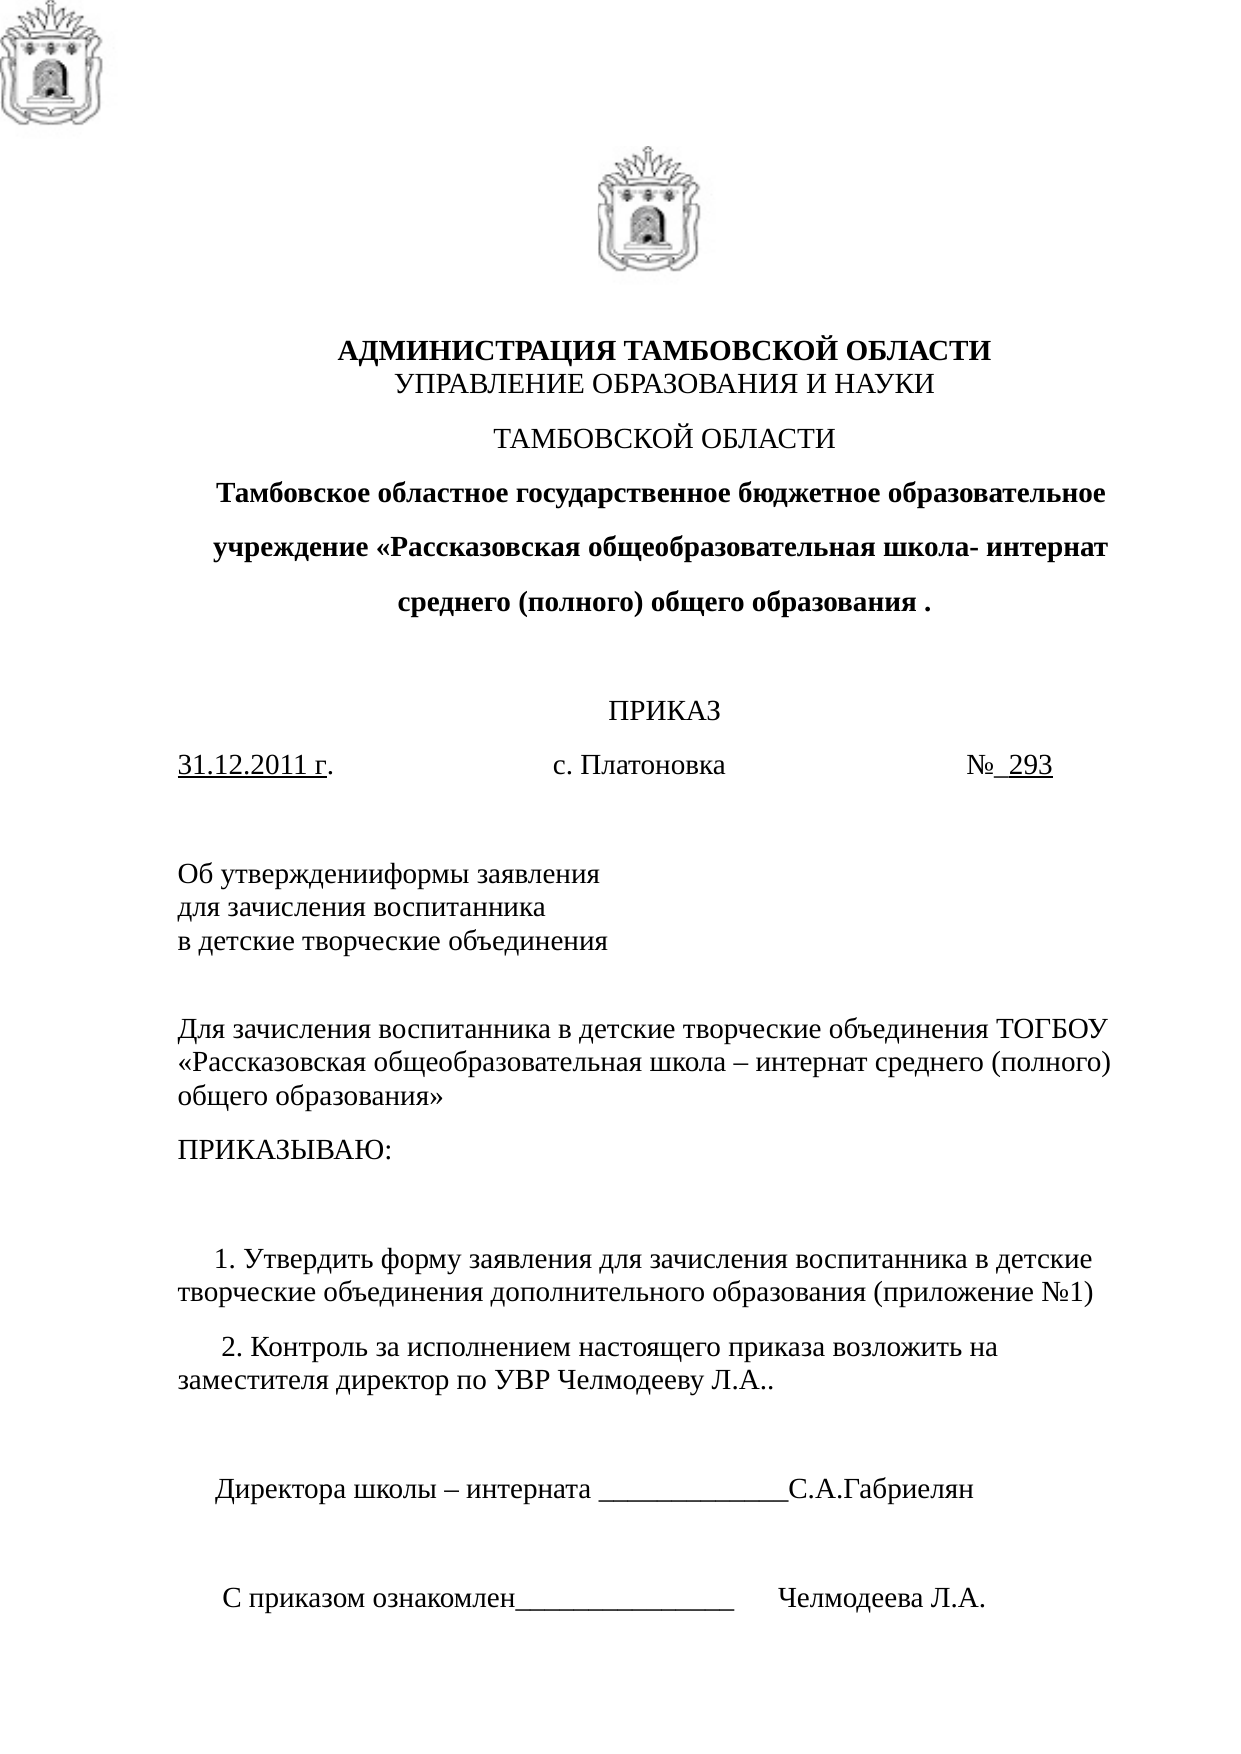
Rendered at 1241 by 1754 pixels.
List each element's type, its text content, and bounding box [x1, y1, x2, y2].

text среднего (полного) общего образования . [177, 584, 1152, 617]
text ТАМБОВСКОЙ ОБЛАСТИ [177, 421, 1152, 454]
text Об утвержденииформы заявления [177, 856, 1152, 889]
text Тамбовское областное государственное бюджетное образовательное [177, 475, 1152, 509]
text для зачисления воспитанника [177, 889, 1152, 923]
text УПРАВЛЕНИЕ ОБРАЗОВАНИЯ И НАУКИ [177, 366, 1152, 400]
picture [597, 146, 732, 308]
text С приказом ознакомлен_______________ Челмодеева Л.А. [215, 1580, 1152, 1613]
text ПРИКАЗЫВАЮ: [177, 1132, 1152, 1166]
text в детские творческие объединения [177, 923, 1152, 956]
text Директора школы – интерната _____________С.А.Габриелян [215, 1471, 1152, 1505]
text Для зачисления воспитанника в детские творческие объединения ТОГБОУ «Рассказовская общеобразовательная школа – интернат среднего (полного) общего образования» [177, 1011, 1152, 1111]
text учреждение «Рассказовская общеобразовательная школа- интернат [177, 529, 1152, 563]
text 2. Контроль за исполнением настоящего приказа возложить на заместителя директор по УВР Челмодееву Л.А.. [177, 1329, 1152, 1396]
text 31.12.2011 г. с. Платоновка №_293 [177, 747, 1152, 781]
title АДМИНИСТРАЦИЯ ТАМБОВСКОЙ ОБЛАСТИ [177, 333, 1152, 366]
text ПРИКАЗ [177, 693, 1152, 726]
picture [0, 0, 134, 162]
text 1. Утвердить форму заявления для зачисления воспитанника в детские творческие объединения дополнительного образования (приложение №1) [177, 1241, 1152, 1308]
